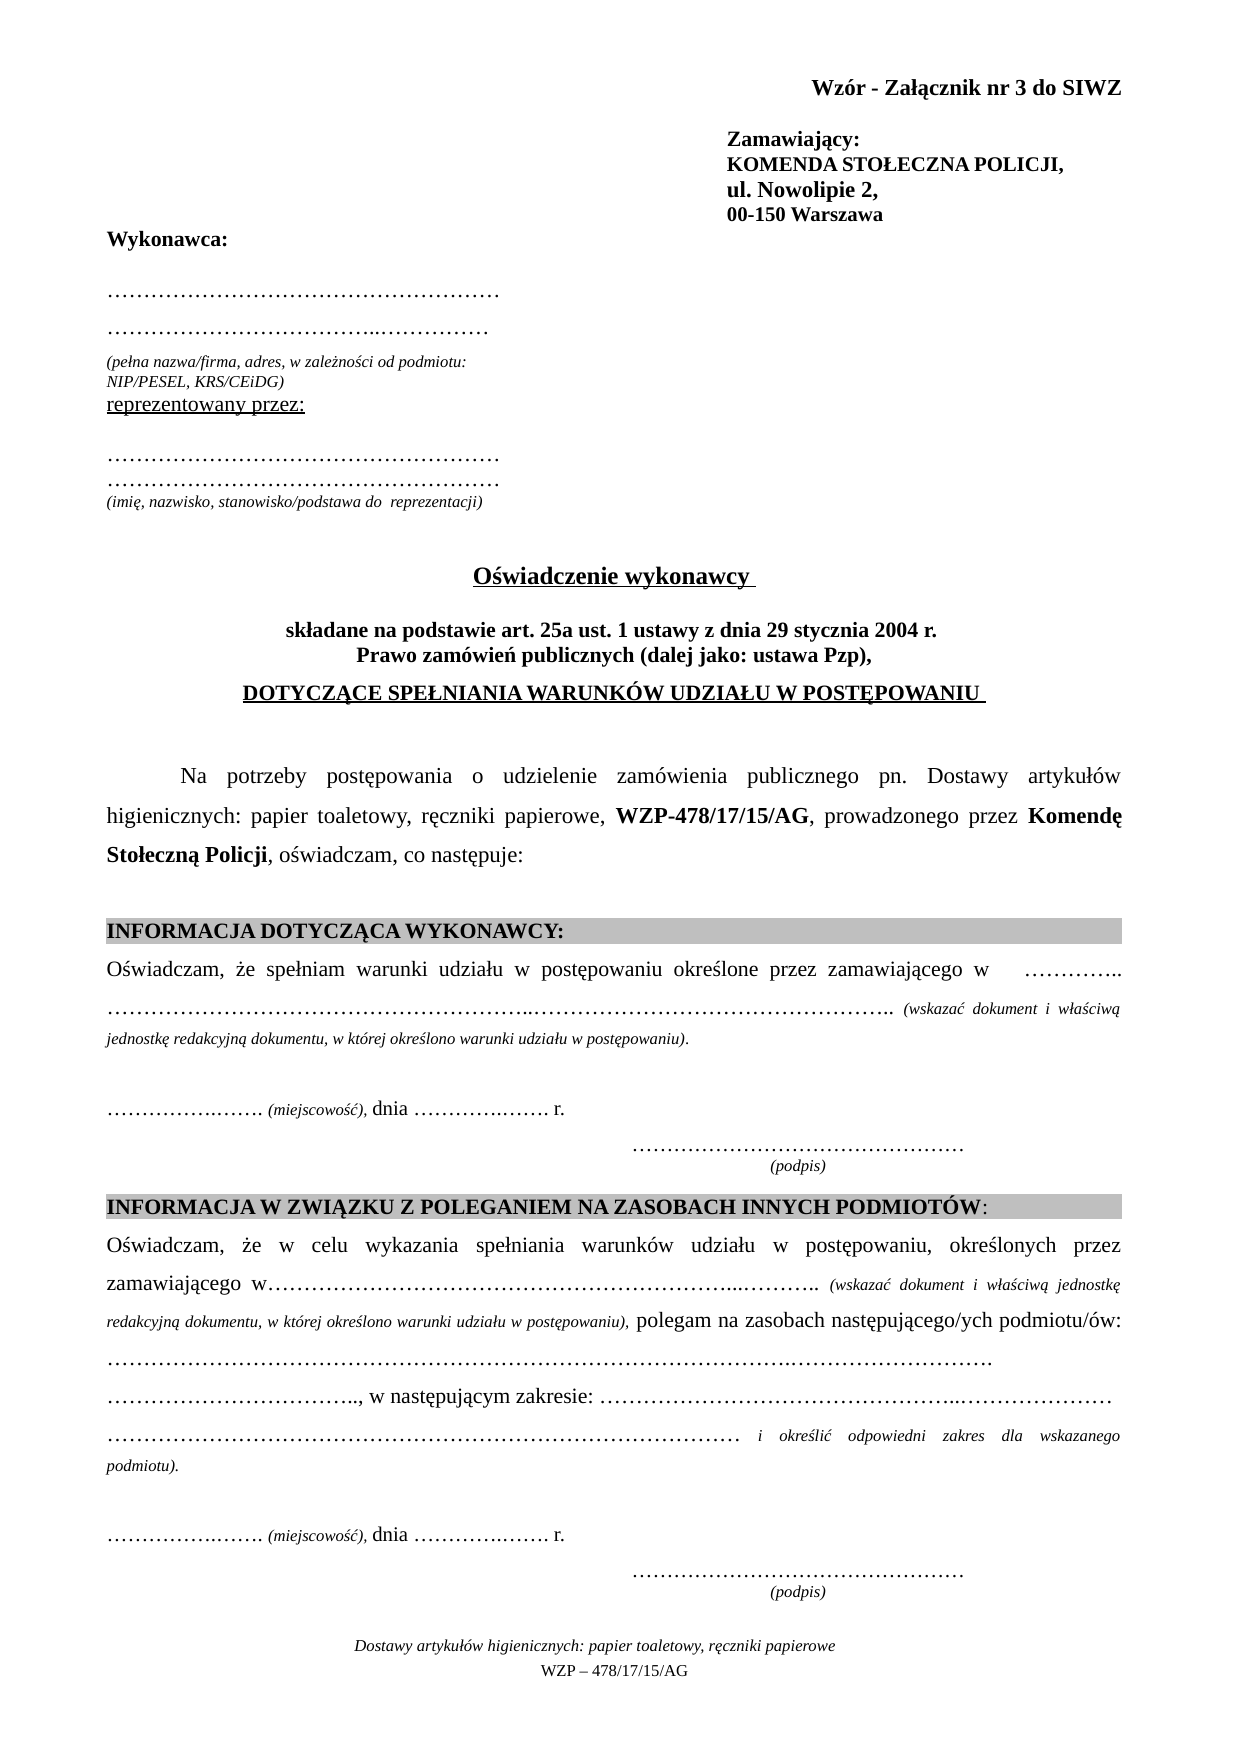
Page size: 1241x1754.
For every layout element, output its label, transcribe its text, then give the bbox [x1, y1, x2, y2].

text Na potrzeby postępowania o udzielenie zamówienia publicznego pn. Dostawy artykułów higienicznych: papier toaletowy, ręczniki papierowe, WZP-478/17/15/AG, prowadzonego przez Komendę Stołeczną Policji, oświadczam, co następuje: [106, 762, 1122, 867]
text (pełna nazwa/firma, adres, w zależności od podmiotu: NIP/PESEL, KRS/CEiDG) [106, 352, 502, 391]
text Wykonawca: [106, 226, 1122, 251]
text Oświadczenie wykonawcy [106, 561, 1122, 590]
text DOTYCZĄCE SPEŁNIANIA WARUNKÓW UDZIAŁU W POSTĘPOWANIU [106, 679, 1122, 748]
text ………………………………………… [106, 1131, 1122, 1156]
text INFORMACJA DOTYCZĄCA WYKONAWCY: [106, 918, 1122, 944]
text …………………………………………………………………………… i określić odpowiedni zakres dla wskazanego podmiotu). [106, 1421, 1122, 1475]
text …………………………….., w następującym zakresie: …………………………………………..………………… [106, 1383, 1122, 1408]
text Prawo zamówień publicznych (dalej jako: ustawa Pzp), [106, 642, 1122, 667]
text Zamawiający: [727, 126, 1122, 152]
text …………….……. (miejscowość), dnia ………….……. r. [106, 1522, 1122, 1546]
text INFORMACJA W ZWIĄZKU Z POLEGANIEM NA ZASOBACH INNYCH PODMIOTÓW: [106, 1194, 1122, 1219]
text ……………………………………………………………………………………………… [106, 441, 502, 491]
text Oświadczam, że spełniam warunki udziału w postępowaniu określone przez zamawiającego w …………..…………………………………………………..………………………………………….. (wskazać dokument i właściwą jednostkę redakcyjną dokumentu, w której określono warunki udziału w postępowaniu). [106, 956, 1122, 1048]
text KOMENDA STOŁECZNA POLICJI, [727, 152, 1122, 176]
text (podpis) [696, 1582, 1122, 1601]
text reprezentowany przez: [106, 391, 1122, 416]
text Wzór - Załącznik nr 3 do SIWZ [106, 74, 1122, 100]
text (imię, nazwisko, stanowisko/podstawa do reprezentacji) [106, 491, 502, 511]
text ………………………………………… [106, 1558, 1122, 1582]
text (podpis) [696, 1156, 1122, 1175]
text składane na podstawie art. 25a ust. 1 ustawy z dnia 29 stycznia 2004 r. [106, 617, 1122, 642]
text ul. Nowolipie 2, [727, 176, 1122, 202]
text 00-150 Warszawa [727, 202, 1122, 226]
text …………….……. (miejscowość), dnia ………….……. r. [106, 1095, 1122, 1119]
text Oświadczam, że w celu wykazania spełniania warunków udziału w postępowaniu, określonych przez zamawiającego w………………………………………………………...……….. (wskazać dokument i właściwą jednostkę redakcyjną dokumentu, w której określono warunki udziału w postępowaniu), polegam na zasobach następującego/ych podmiotu/ów: ………………………………………………………………………………….………………………. [106, 1232, 1122, 1370]
text ………………………………………………………………………………..…………… [106, 277, 502, 339]
